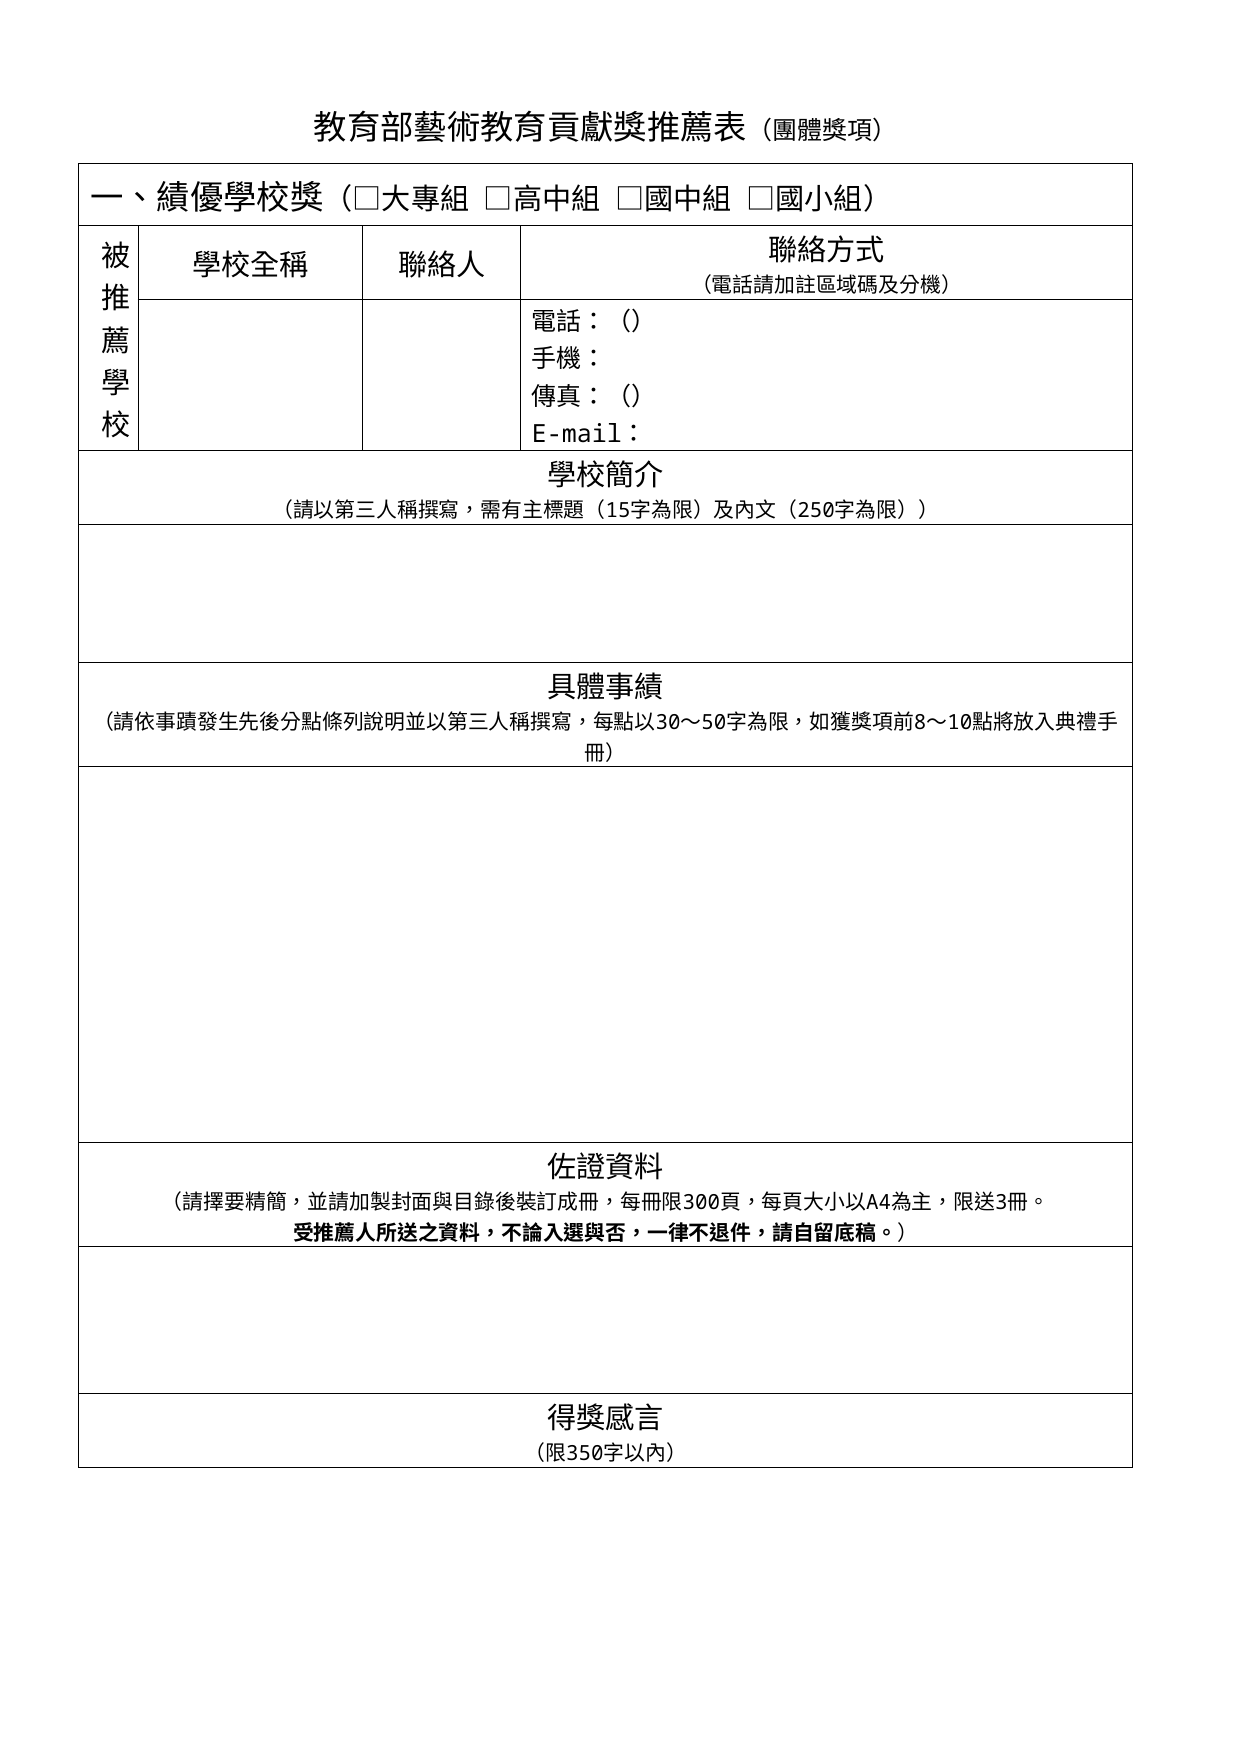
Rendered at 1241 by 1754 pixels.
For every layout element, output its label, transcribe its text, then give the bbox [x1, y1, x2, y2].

table_cell 學校全稱 [139, 226, 362, 299]
table_cell 得獎感言 （限350字以內） [79, 1394, 1132, 1467]
table_cell 聯絡人 [363, 226, 520, 299]
table_cell 聯絡方式 （電話請加註區域碼及分機） [521, 226, 1132, 299]
table_cell [139, 300, 362, 450]
table_cell [79, 767, 1132, 1142]
table_cell 被推薦學校 [79, 226, 138, 450]
table_cell 具體事績 （請依事蹟發生先後分點條列說明並以第三人稱撰寫，每點以30～50字為限，如獲獎項前8～10點將放入典禮手冊） [79, 663, 1132, 766]
table_header 一、績優學校獎（□大專組 □高中組 □國中組 □國小組） [79, 164, 1132, 225]
table_cell 學校簡介 （請以第三人稱撰寫，需有主標題（15字為限）及內文（250字為限）） [79, 451, 1132, 524]
table_cell 電話：（） 手機： 傳真：（） E-mail： [521, 300, 1132, 450]
table_cell 佐證資料 （請擇要精簡，並請加製封面與目錄後裝訂成冊，每冊限300頁，每頁大小以A4為主，限送3冊。 受推薦人所送之資料，不論入選與否，一律不退件，請自留底稿。） [79, 1143, 1132, 1246]
text 教育部藝術教育貢獻獎推薦表（團體獎項） [68, 101, 1143, 149]
table_cell [79, 1247, 1132, 1393]
table_cell [79, 525, 1132, 662]
table_cell [363, 300, 520, 450]
